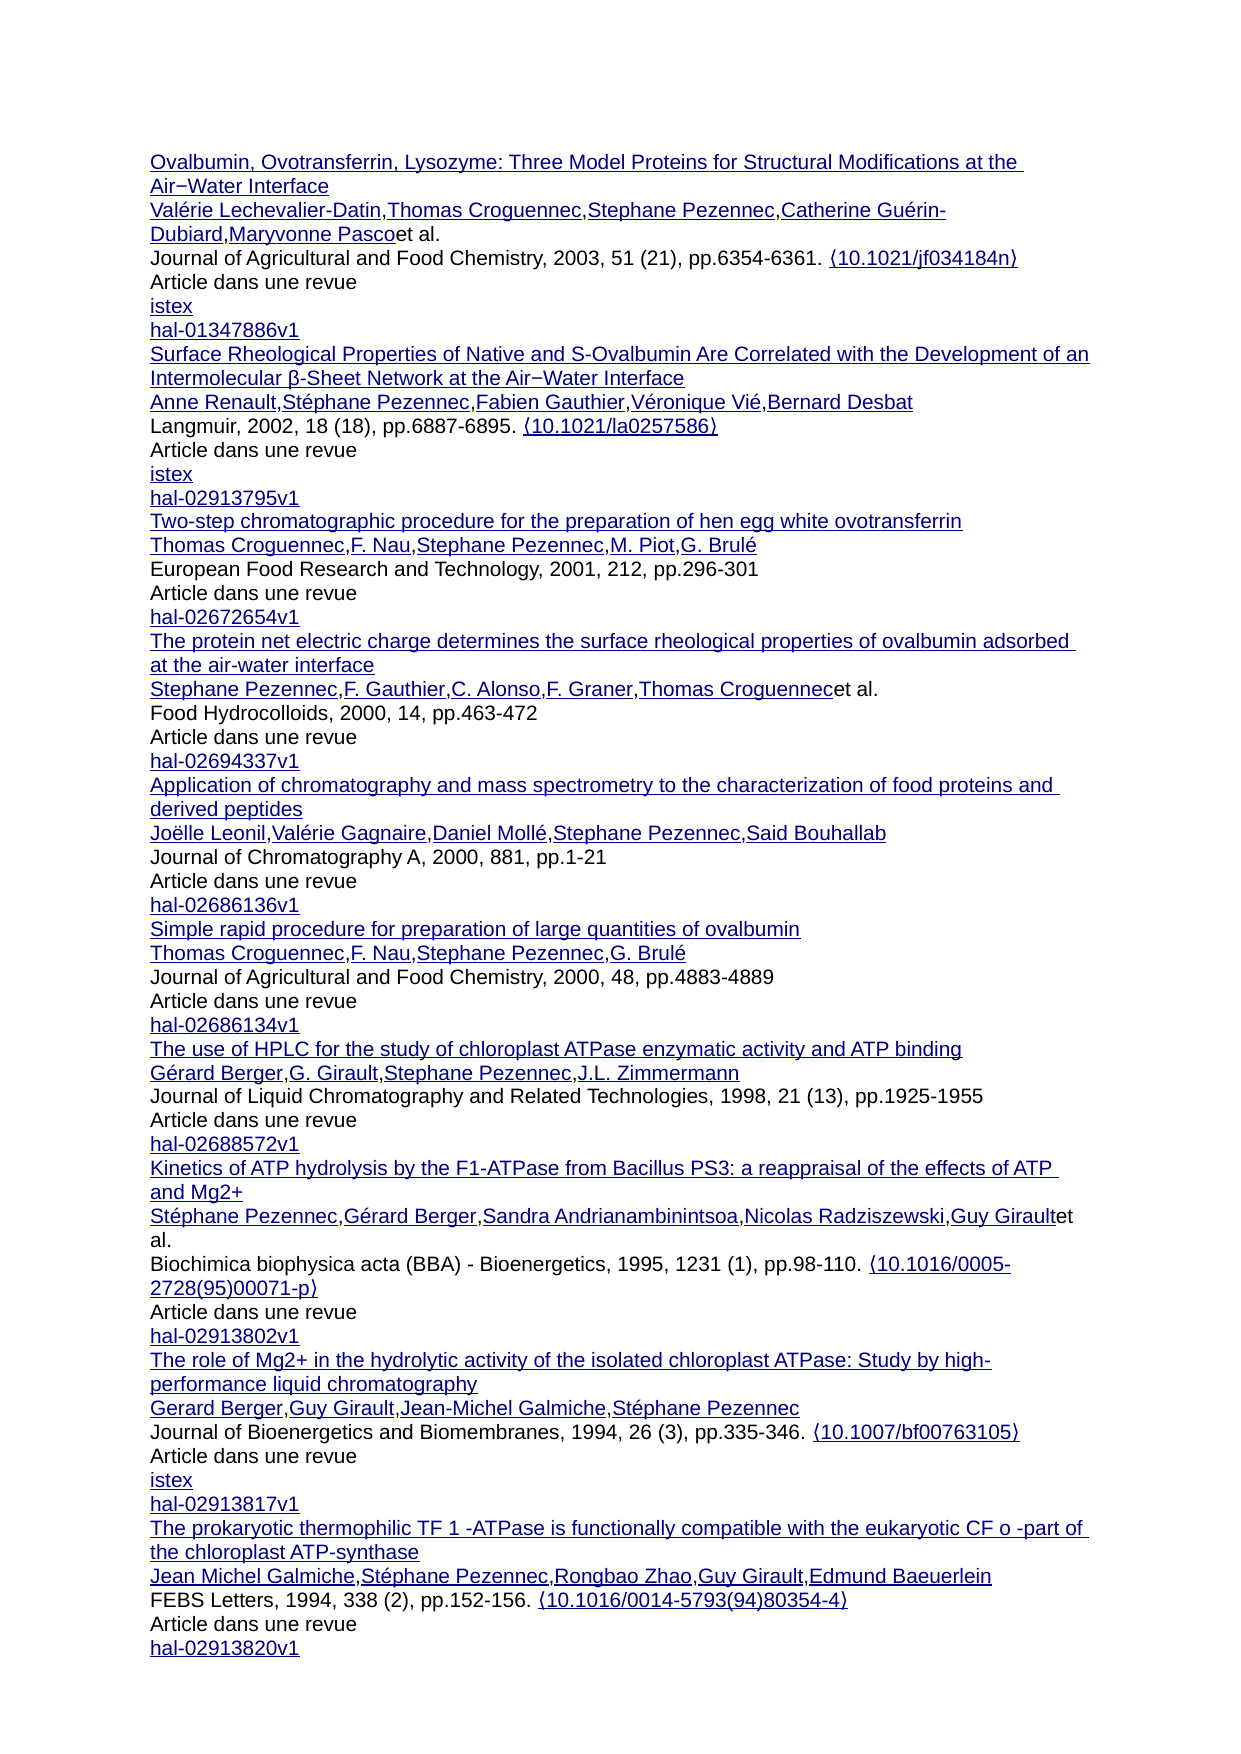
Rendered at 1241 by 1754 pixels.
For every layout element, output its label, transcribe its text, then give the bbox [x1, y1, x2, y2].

table_cell The use of HPLC for the study of chloroplast ATPase enzymatic activity and ATP binding Gérard Berger,G. Girault,Stephane Pezennec,J.L. Zimmermann Journal of Liquid Chromatography and Related Technologies, 1998, 21 (13), pp.1925-1955 Article dans une revue hal-02688572v1 [150, 1036, 1090, 1156]
table_cell The protein net electric charge determines the surface rheological properties of ovalbumin adsorbed at the air-water interface Stephane Pezennec,F. Gauthier,C. Alonso,F. Graner,Thomas Croguennecet al. Food Hydrocolloids, 2000, 14, pp.463-472 Article dans une revue hal-02694337v1 [150, 629, 1090, 773]
table_cell Application of chromatography and mass spectrometry to the characterization of food proteins and derived peptides Joëlle Leonil,Valérie Gagnaire,Daniel Mollé,Stephane Pezennec,Said Bouhallab Journal of Chromatography A, 2000, 881, pp.1-21 Article dans une revue hal-02686136v1 [150, 773, 1090, 917]
table_cell Surface Rheological Properties of Native and S-Ovalbumin Are Correlated with the Development of an [150, 342, 1090, 363]
table_cell Simple rapid procedure for preparation of large quantities of ovalbumin Thomas Croguennec,F. Nau,Stephane Pezennec,G. Brulé Journal of Agricultural and Food Chemistry, 2000, 48, pp.4883-4889 Article dans une revue hal-02686134v1 [150, 917, 1090, 1036]
table_cell The prokaryotic thermophilic TF 1 -ATPase is functionally compatible with the eukaryotic CF o -part of the chloroplast ATP-synthase Jean Michel Galmiche,Stéphane Pezennec,Rongbao Zhao,Guy Girault,Edmund Baeuerlein FEBS Letters, 1994, 338 (2), pp.152-156. ⟨10.1016/0014-5793(94)80354-4⟩ Article dans une revue hal-02913820v1 [150, 1516, 1090, 1659]
table_cell Ovalbumin, Ovotransferrin, Lysozyme: Three Model Proteins for Structural Modifications at the Air−Water Interface Valérie Lechevalier-Datin,Thomas Croguennec,Stephane Pezennec,Catherine Guérin-Dubiard,Maryvonne Pascoet al. Journal of Agricultural and Food Chemistry, 2003, 51 (21), pp.6354-6361. ⟨10.1021/jf034184n⟩ Article dans une revue istex hal-01347886v1 [150, 150, 1090, 342]
table_cell Kinetics of ATP hydrolysis by the F1-ATPase from Bacillus PS3: a reappraisal of the effects of ATP and Mg2+ Stéphane Pezennec,Gérard Berger,Sandra Andrianambinintsoa,Nicolas Radziszewski,Guy Giraultet al. Biochimica biophysica acta (BBA) - Bioenergetics, 1995, 1231 (1), pp.98-110. ⟨10.1016/0005-2728(95)00071-p⟩ Article dans une revue hal-02913802v1 [150, 1156, 1090, 1348]
table_cell The role of Mg2+ in the hydrolytic activity of the isolated chloroplast ATPase: Study by high-performance liquid chromatography Gerard Berger,Guy Girault,Jean-Michel Galmiche,Stéphane Pezennec Journal of Bioenergetics and Biomembranes, 1994, 26 (3), pp.335-346. ⟨10.1007/bf00763105⟩ Article dans une revue istex hal-02913817v1 [150, 1348, 1090, 1516]
table_cell Two-step chromatographic procedure for the preparation of hen egg white ovotransferrin Thomas Croguennec,F. Nau,Stephane Pezennec,M. Piot,G. Brulé European Food Research and Technology, 2001, 212, pp.296-301 Article dans une revue hal-02672654v1 [150, 509, 1090, 629]
table_cell Intermolecular β-Sheet Network at the Air−Water Interface Anne Renault,Stéphane Pezennec,Fabien Gauthier,Véronique Vié,Bernard Desbat Langmuir, 2002, 18 (18), pp.6887-6895. ⟨10.1021/la0257586⟩ Article dans une revue istex hal-02913795v1 [150, 364, 1090, 509]
